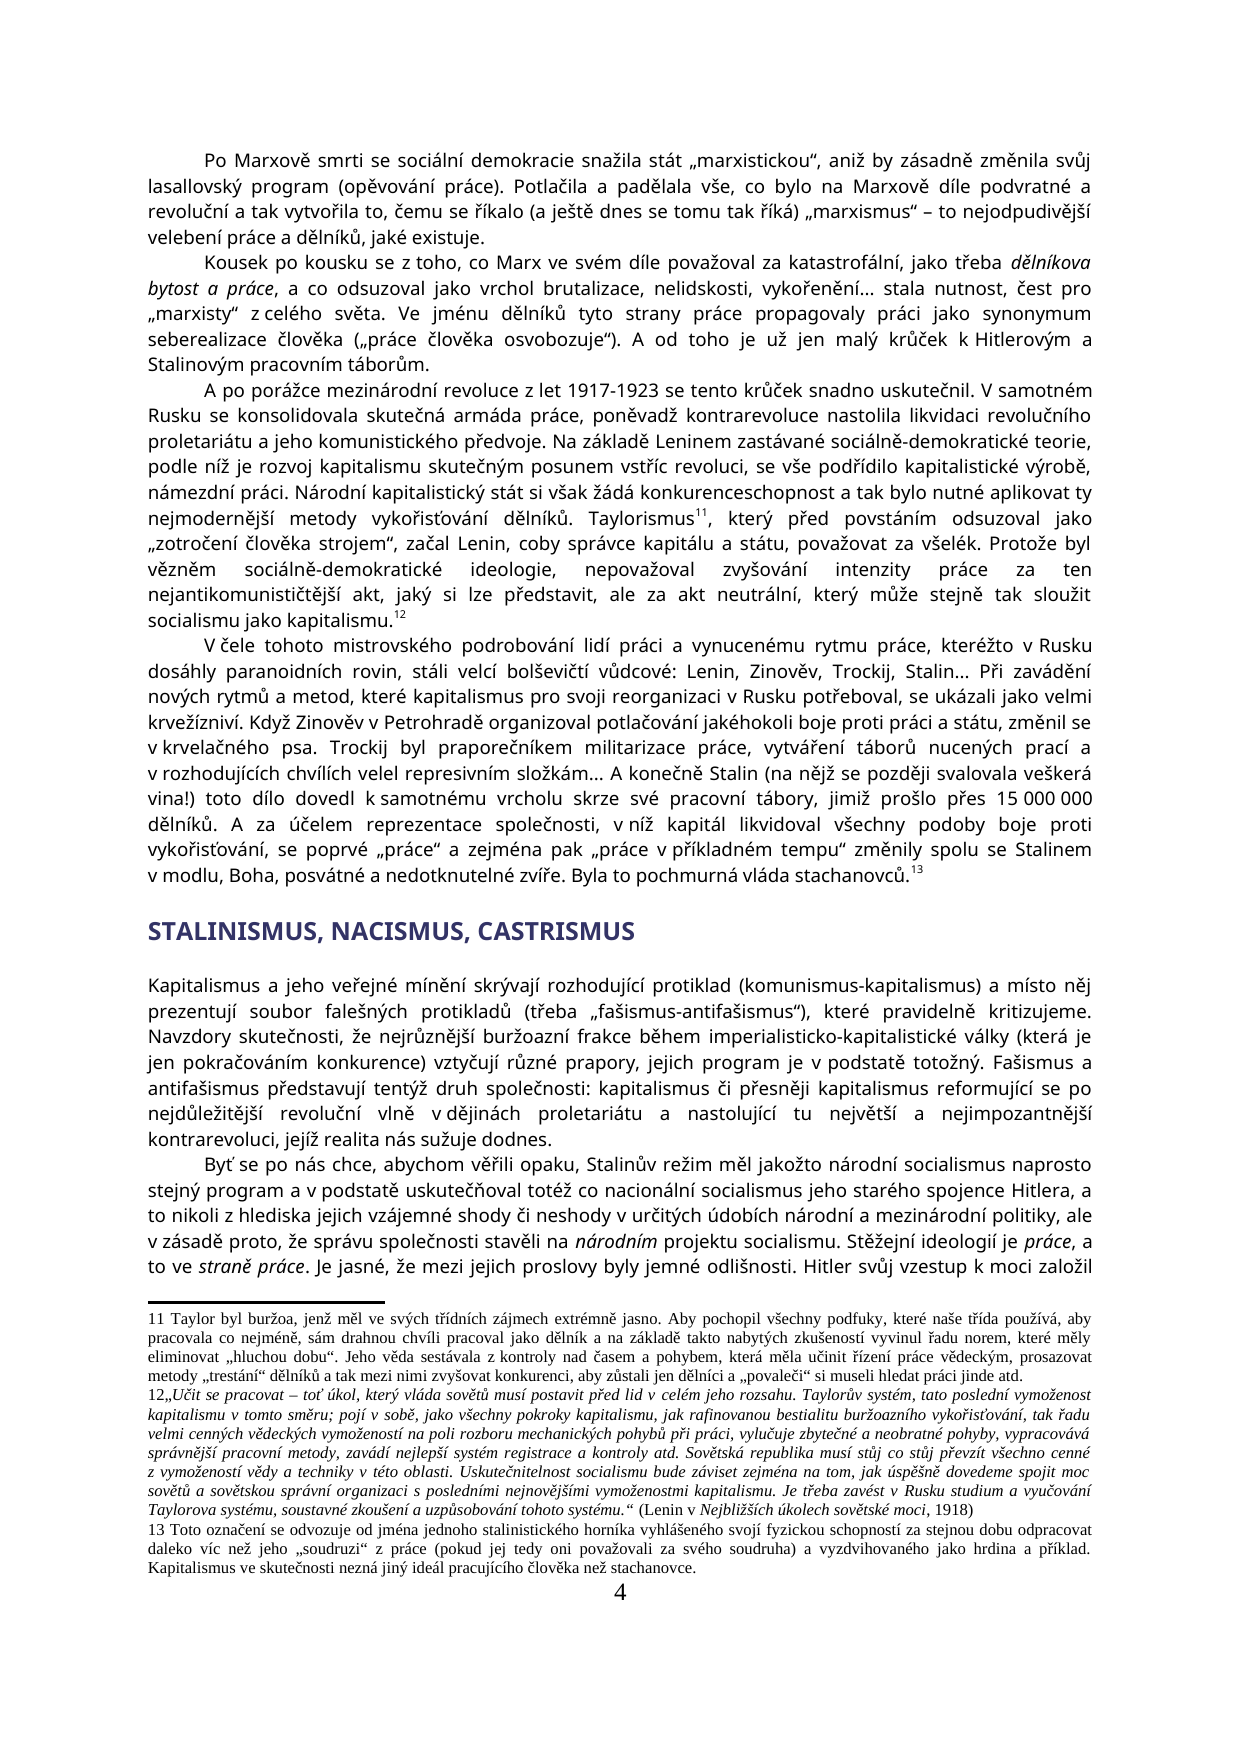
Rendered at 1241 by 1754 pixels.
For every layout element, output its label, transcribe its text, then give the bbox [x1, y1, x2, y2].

text Toto označení se odvozuje od jména jednoho stalinistického horníka vyhlášeného svojí fyzickou schopností za stejnou dobu odpracovat daleko víc než jeho „soudruzi“ z práce (pokud jej tedy oni považovali za svého soudruha) a vyzdvihovaného jako hrdina a příklad. Kapitalismus ve skutečnosti nezná jiný ideál pracujícího člověka než stachanovce. [148, 1519, 1093, 1577]
text STALINISMUS, NACISMUS, CASTRISMUS [148, 913, 1093, 947]
text Taylor byl buržoa, jenž měl ve svých třídních zájmech extrémně jasno. Aby pochopil všechny podfuky, které naše třída používá, aby pracovala co nejméně, sám drahnou chvíli pracoval jako dělník a na základě takto nabytých zkušeností vyvinul řadu norem, které měly eliminovat „hluchou dobu“. Jeho věda sestávala z kontroly nad časem a pohybem, která měla učinit řízení práce vědeckým, prosazovat metody „trestání“ dělníků a tak mezi nimi zvyšovat konkurenci, aby zůstali jen dělníci a „povaleči“ si museli hledat práci jinde atd. [148, 1308, 1093, 1385]
text V čele tohoto mistrovského podrobování lidí práci a vynucenému rytmu práce, kteréžto v Rusku dosáhly paranoidních rovin, stáli velcí bolševičtí vůdcové: Lenin, Zinověv, Trockij, Stalin... Při zavádění nových rytmů a metod, které kapitalismus pro svoji reorganizaci v Rusku potřeboval, se ukázali jako velmi krvežízniví. Když Zinověv v Petrohradě organizoval potlačování jakéhokoli boje proti práci a státu, změnil se v krvelačného psa. Trockij byl praporečníkem militarizace práce, vytváření táborů nucených prací a v rozhodujících chvílích velel represivním složkám... A konečně Stalin (na nějž se později svalovala veškerá vina!) toto dílo dovedl k samotnému vrcholu skrze své pracovní tábory, jimiž prošlo přes 15 000 000 dělníků. A za účelem reprezentace společnosti, v níž kapitál likvidoval všechny podoby boje proti vykořisťování, se poprvé „práce“ a zejména pak „práce v příkladném tempu“ změnily spolu se Stalinem v modlu, Boha, posvátné a nedotknutelné zvíře. Byla to pochmurná vláda stachanovců. [148, 632, 1093, 888]
text A po porážce mezinárodní revoluce z let 1917-1923 se tento krůček snadno uskutečnil. V samotném Rusku se konsolidovala skutečná armáda práce, poněvadž kontrarevoluce nastolila likvidaci revolučního proletariátu a jeho komunistického předvoje. Na základě Leninem zastávané sociálně-demokratické teorie, podle níž je rozvoj kapitalismu skutečným posunem vstříc revoluci, se vše podřídilo kapitalistické výrobě, námezdní práci. Národní kapitalistický stát si však žádá konkurenceschopnost a tak bylo nutné aplikovat ty nejmodernější metody vykořisťování dělníků. Taylorismus, který před povstáním odsuzoval jako „zotročení člověka strojem“, začal Lenin, coby správce kapitálu a státu, považovat za všelék. Protože byl vězněm sociálně-demokratické ideologie, nepovažoval zvyšování intenzity práce za ten nejantikomunističtější akt, jaký si lze představit, ale za akt neutrální, který může stejně tak sloužit socialismu jako kapitalismu. [148, 377, 1093, 632]
text Po Marxově smrti se sociální demokracie snažila stát „marxistickou“, aniž by zásadně změnila svůj lasallovský program (opěvování práce). Potlačila a padělala vše, co bylo na Marxově díle podvratné a revoluční a tak vytvořila to, čemu se říkalo (a ještě dnes se tomu tak říká) „marxismus“ – to nejodpudivější velebení práce a dělníků, jaké existuje. [148, 148, 1093, 250]
text Kapitalismus a jeho veřejné mínění skrývají rozhodující protiklad (komunismus-kapitalismus) a místo něj prezentují soubor falešných protikladů (třeba „fašismus-antifašismus“), které pravidelně kritizujeme. Navzdory skutečnosti, že nejrůznější buržoazní frakce během imperialisticko-kapitalistické války (která je jen pokračováním konkurence) vztyčují různé prapory, jejich program je v podstatě totožný. Fašismus a antifašismus představují tentýž druh společnosti: kapitalismus či přesněji kapitalismus reformující se po nejdůležitější revoluční vlně v dějinách proletariátu a nastolující tu největší a nejimpozantnější kontrarevoluci, jejíž realita nás sužuje dodnes. [148, 973, 1093, 1151]
text Kousek po kousku se z toho, co Marx ve svém díle považoval za katastrofální, jako třeba dělníkova bytost a práce, a co odsuzoval jako vrchol brutalizace, nelidskosti, vykořenění... stala nutnost, čest pro „marxisty“ z celého světa. Ve jménu dělníků tyto strany práce propagovaly práci jako synonymum seberealizace člověka („práce člověka osvobozuje“). A od toho je už jen malý krůček k Hitlerovým a Stalinovým pracovním táborům. [148, 250, 1093, 377]
text Byť se po nás chce, abychom věřili opaku, Stalinův režim měl jakožto národní socialismus naprosto stejný program a v podstatě uskutečňoval totéž co nacionální socialismus jeho starého spojence Hitlera, a to nikoli z hlediska jejich vzájemné shody či neshody v určitých údobích národní a mezinárodní politiky, ale v zásadě proto, že správu společnosti stavěli na národním projektu socialismu. Stěžejní ideologií je práce, a to ve straně práce. Je jasné, že mezi jejich proslovy byly jemné odlišnosti. Hitler svůj vzestup k moci založil [148, 1151, 1093, 1279]
text „Učit se pracovat – toť úkol, který vláda sovětů musí postavit před lid v celém jeho rozsahu. Taylorův systém, tato poslední vymoženost kapitalismu v tomto směru; pojí v sobě, jako všechny pokroky kapitalismu, jak rafinovanou bestialitu buržoazního vykořisťování, tak řadu velmi cenných vědeckých vymožeností na poli rozboru mechanických pohybů při práci, vylučuje zbytečné a neobratné pohyby, vypracovává správnější pracovní metody, zavádí nejlepší systém registrace a kontroly atd. Sovětská republika musí stůj co stůj převzít všechno cenné z vymožeností vědy a techniky v této oblasti. Uskutečnitelnost socialismu bude záviset zejména na tom, jak úspěšně dovedeme spojit moc sovětů a sovětskou správní organizaci s posledními nejnovějšími vymoženostmi kapitalismu. Je třeba zavést v Rusku studium a vyučování Taylorova systému, soustavné zkoušení a uzpůsobování tohoto systému.“ (Lenin v Nejbližších úkolech sovětské moci, 1918) [148, 1385, 1093, 1519]
